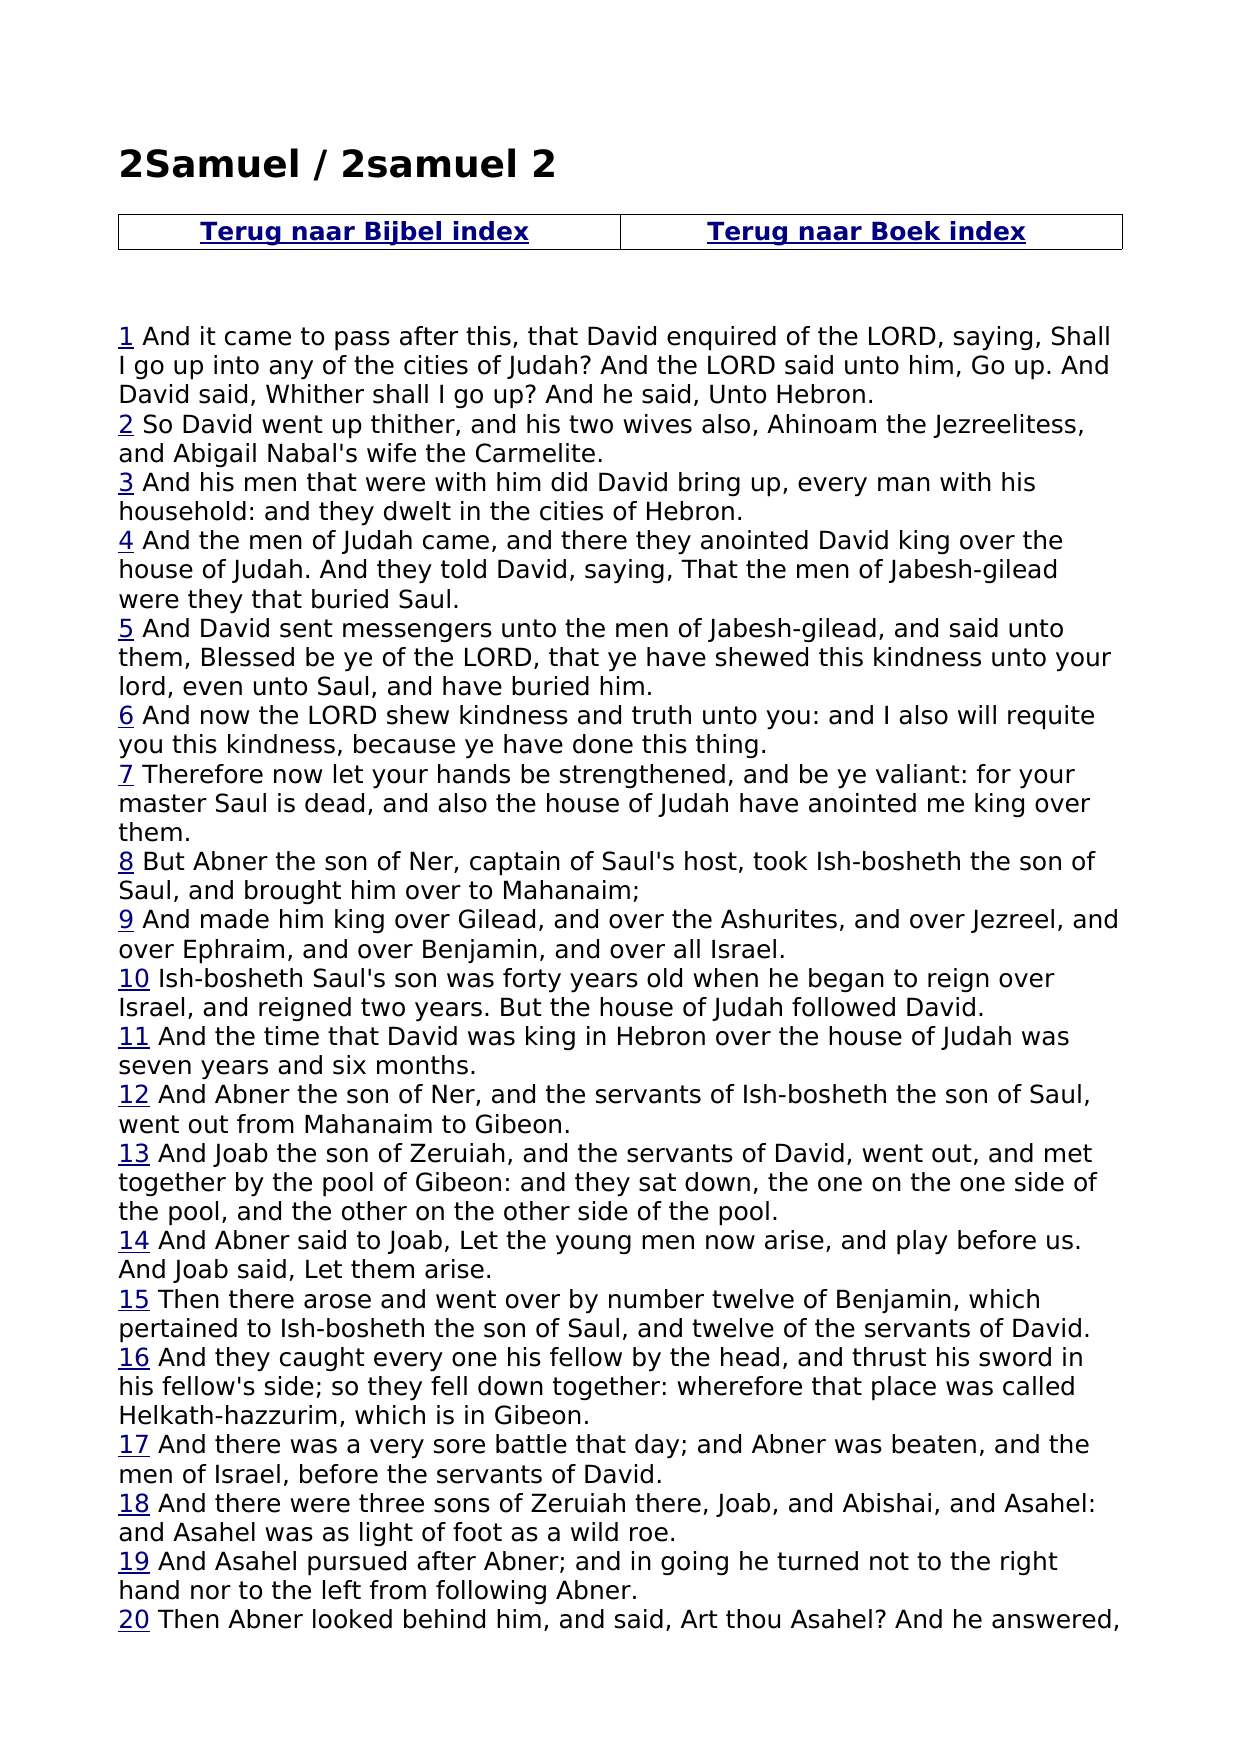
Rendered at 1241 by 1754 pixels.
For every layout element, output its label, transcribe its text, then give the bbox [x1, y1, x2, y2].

subtitle 2Samuel / 2samuel 2 [118, 143, 1122, 187]
table_header Terug naar Boek index [621, 215, 1122, 249]
text 1 And it came to pass after this, that David enquired of the LORD, saying, Shall I go up into any of the cities of Judah? And the LORD said unto him, Go up. And David said, Whither shall I go up? And he said, Unto Hebron. 2 So David went up thither, and his two wives also, Ahinoam the Jezreelitess, and Abigail Nabal's wife the Carmelite. 3 And his men that were with him did David bring up, every man with his household: and they dwelt in the cities of Hebron. 4 And the men of Judah came, and there they anointed David king over the house of Judah. And they told David, saying, That the men of Jabesh-gilead were they that buried Saul. 5 And David sent messengers unto the men of Jabesh-gilead, and said unto them, Blessed be ye of the LORD, that ye have shewed this kindness unto your lord, even unto Saul, and have buried him. 6 And now the LORD shew kindness and truth unto you: and I also will requite you this kindness, because ye have done this thing. 7 Therefore now let your hands be strengthened, and be ye valiant: for your master Saul is dead, and also the house of Judah have anointed me king over them. 8 But Abner the son of Ner, captain of Saul's host, took Ish-bosheth the son of Saul, and brought him over to Mahanaim; 9 And made him king over Gilead, and over the Ashurites, and over Jezreel, and over Ephraim, and over Benjamin, and over all Israel. 10 Ish-bosheth Saul's son was forty years old when he began to reign over Israel, and reigned two years. But the house of Judah followed David. 11 And the time that David was king in Hebron over the house of Judah was seven years and six months. 12 And Abner the son of Ner, and the servants of Ish-bosheth the son of Saul, went out from Mahanaim to Gibeon. 13 And Joab the son of Zeruiah, and the servants of David, went out, and met together by the pool of Gibeon: and they sat down, the one on the one side of the pool, and the other on the other side of the pool. 14 And Abner said to Joab, Let the young men now arise, and play before us. And Joab said, Let them arise. 15 Then there arose and went over by number twelve of Benjamin, which pertained to Ish-bosheth the son of Saul, and twelve of the servants of David. 16 And they caught every one his fellow by the head, and thrust his sword in his fellow's side; so they fell down together: wherefore that place was called Helkath-hazzurim, which is in Gibeon. 17 And there was a very sore battle that day; and Abner was beaten, and the men of Israel, before the servants of David. 18 And there were three sons of Zeruiah there, Joab, and Abishai, and Asahel: and Asahel was as light of foot as a wild roe. 19 And Asahel pursued after Abner; and in going he turned not to the right hand nor to the left from following Abner. 20 Then Abner looked behind him, and said, Art thou Asahel? And he answered, [118, 264, 1122, 1635]
table_header Terug naar Bijbel index [119, 215, 620, 249]
